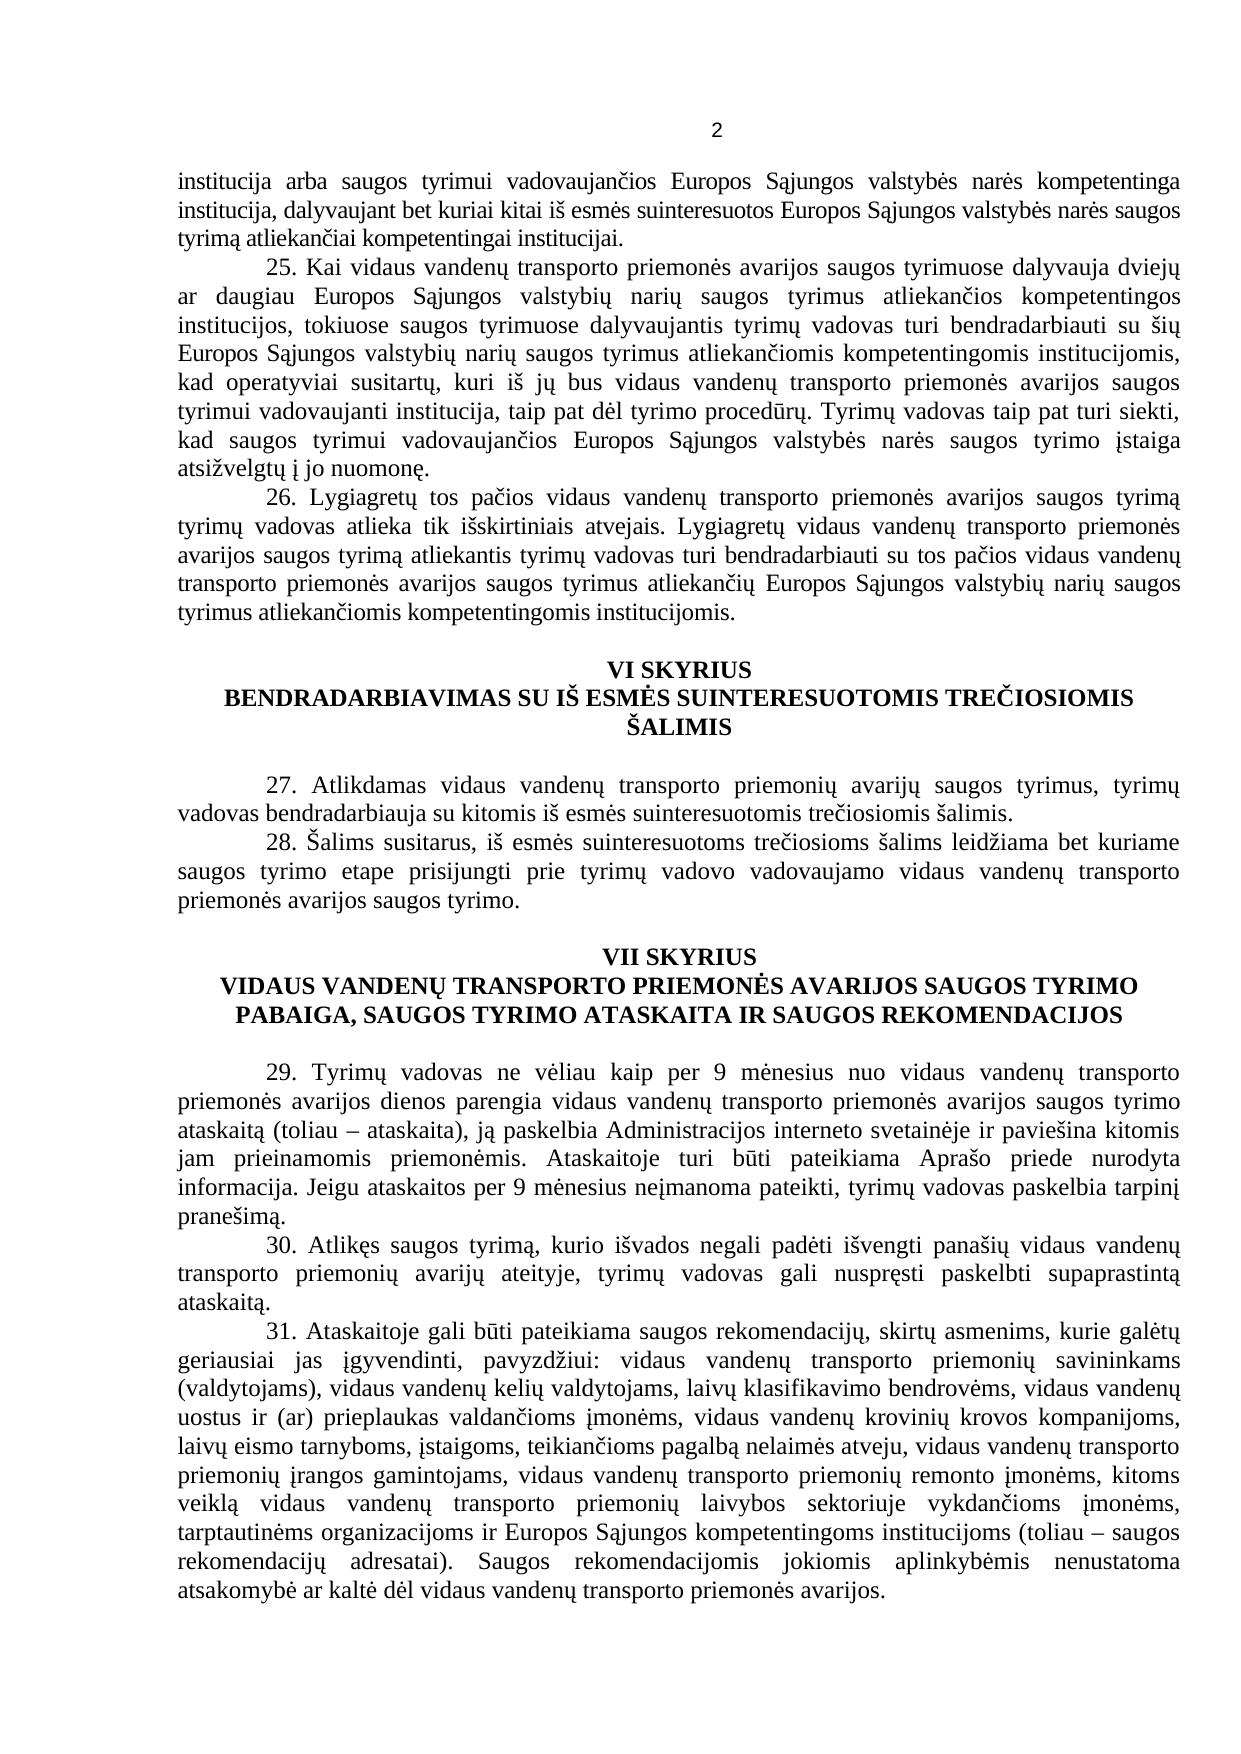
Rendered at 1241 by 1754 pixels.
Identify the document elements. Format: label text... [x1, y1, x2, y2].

text 26. Lygiagretų tos pačios vidaus vandenų transporto priemonės avarijos saugos tyrimą tyrimų vadovas atlieka tik išskirtiniais atvejais. Lygiagretų vidaus vandenų transporto priemonės avarijos saugos tyrimą atliekantis tyrimų vadovas turi bendradarbiauti su tos pačios vidaus vandenų transporto priemonės avarijos saugos tyrimus atliekančių Europos Sąjungos valstybių narių saugos tyrimus atliekančiomis kompetentingomis institucijomis. [177, 482, 1181, 626]
text BENDRADARBIAVIMAS SU IŠ ESMĖS SUINTERESUOTOMIS TREČIOSIOMIS ŠALIMIS [177, 683, 1181, 741]
text 31. Ataskaitoje gali būti pateikiama saugos rekomendacijų, skirtų asmenims, kurie galėtų geriausiai jas įgyvendinti, pavyzdžiui: vidaus vandenų transporto priemonių savininkams (valdytojams), vidaus vandenų kelių valdytojams, laivų klasifikavimo bendrovėms, vidaus vandenų uostus ir (ar) prieplaukas valdančioms įmonėms, vidaus vandenų krovinių krovos kompanijoms, laivų eismo tarnyboms, įstaigoms, teikiančioms pagalbą nelaimės atveju, vidaus vandenų transporto priemonių įrangos gamintojams, vidaus vandenų transporto priemonių remonto įmonėms, kitoms veiklą vidaus vandenų transporto priemonių laivybos sektoriuje vykdančioms įmonėms, tarptautinėms organizacijoms ir Europos Sąjungos kompetentingoms institucijoms (toliau – saugos rekomendacijų adresatai). Saugos rekomendacijomis jokiomis aplinkybėmis nenustatoma atsakomybė ar kaltė dėl vidaus vandenų transporto priemonės avarijos. [177, 1316, 1181, 1603]
text 29. Tyrimų vadovas ne vėliau kaip per 9 mėnesius nuo vidaus vandenų transporto priemonės avarijos dienos parengia vidaus vandenų transporto priemonės avarijos saugos tyrimo ataskaitą (toliau – ataskaita), ją paskelbia Administracijos interneto svetainėje ir paviešina kitomis jam prieinamomis priemonėmis. Ataskaitoje turi būti pateikiama Aprašo priede nurodyta informacija. Jeigu ataskaitos per 9 mėnesius neįmanoma pateikti, tyrimų vadovas paskelbia tarpinį pranešimą. [177, 1057, 1181, 1230]
text 25. Kai vidaus vandenų transporto priemonės avarijos saugos tyrimuose dalyvauja dviejų ar daugiau Europos Sąjungos valstybių narių saugos tyrimus atliekančios kompetentingos institucijos, tokiuose saugos tyrimuose dalyvaujantis tyrimų vadovas turi bendradarbiauti su šių Europos Sąjungos valstybių narių saugos tyrimus atliekančiomis kompetentingomis institucijomis, kad operatyviai susitartų, kuri iš jų bus vidaus vandenų transporto priemonės avarijos saugos tyrimui vadovaujanti institucija, taip pat dėl tyrimo procedūrų. Tyrimų vadovas taip pat turi siekti, kad saugos tyrimui vadovaujančios Europos Sąjungos valstybės narės saugos tyrimo įstaiga atsižvelgtų į jo nuomonę. [177, 252, 1181, 482]
text 27. Atlikdamas vidaus vandenų transporto priemonių avarijų saugos tyrimus, tyrimų vadovas bendradarbiauja su kitomis iš esmės suinteresuotomis trečiosiomis šalimis. [177, 770, 1181, 827]
text VIDAUS VANDENŲ TRANSPORTO PRIEMONĖS AVARIJOS SAUGOS TYRIMO PABAIGA, SAUGOS TYRIMO ATASKAITA IR SAUGOS REKOMENDACIJOS [177, 971, 1181, 1028]
text VII SKYRIUS [177, 942, 1181, 971]
text 28. Šalims susitarus, iš esmės suinteresuotoms trečiosioms šalims leidžiama bet kuriame saugos tyrimo etape prisijungti prie tyrimų vadovo vadovaujamo vidaus vandenų transporto priemonės avarijos saugos tyrimo. [177, 827, 1181, 913]
text institucija arba saugos tyrimui vadovaujančios Europos Sąjungos valstybės narės kompetentinga institucija, dalyvaujant bet kuriai kitai iš esmės suinteresuotos Europos Sąjungos valstybės narės saugos tyrimą atliekančiai kompetentingai institucijai. [177, 166, 1181, 252]
text 30. Atlikęs saugos tyrimą, kurio išvados negali padėti išvengti panašių vidaus vandenų transporto priemonių avarijų ateityje, tyrimų vadovas gali nuspręsti paskelbti supaprastintą ataskaitą. [177, 1230, 1181, 1316]
text VI SKYRIUS [177, 655, 1181, 683]
